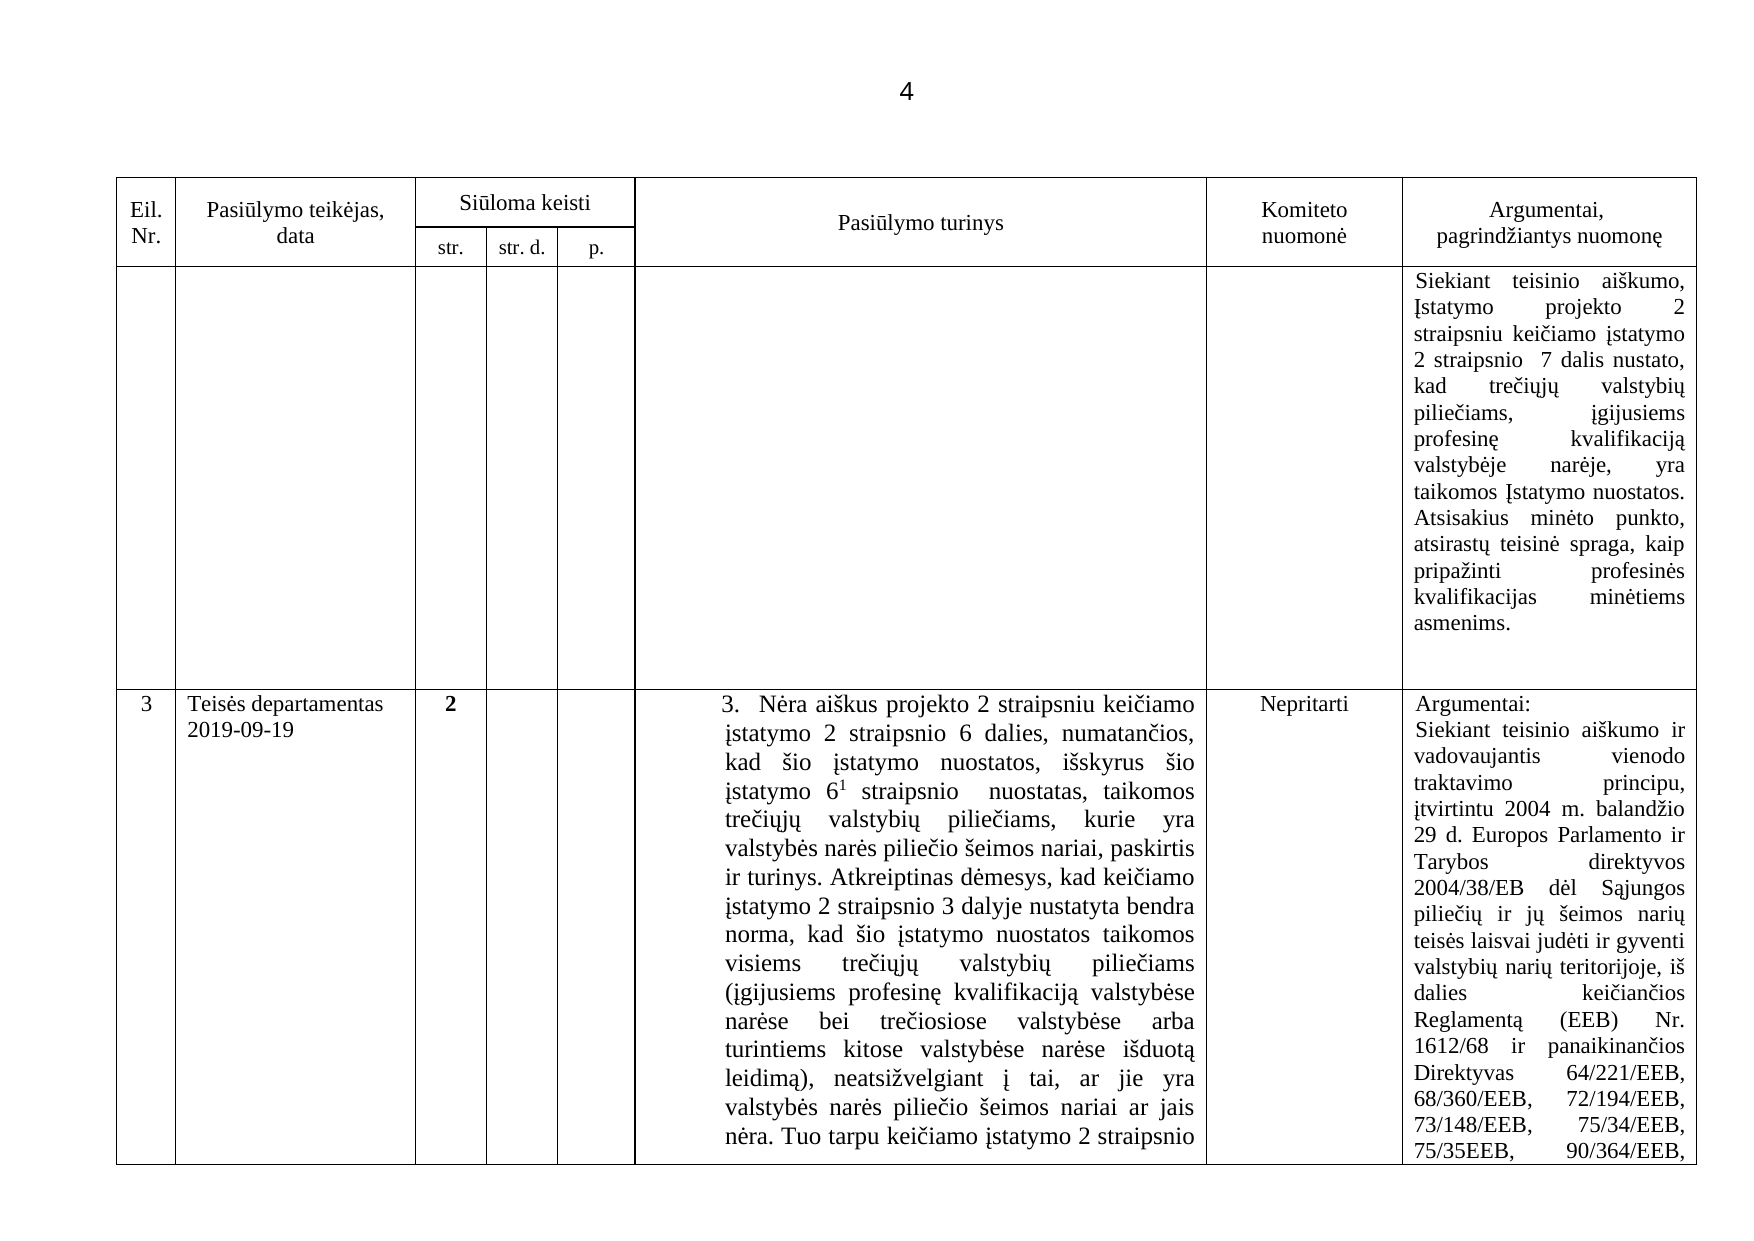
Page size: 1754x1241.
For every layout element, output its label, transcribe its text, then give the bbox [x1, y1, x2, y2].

table_header Pasiūlymo teikėjas, data [176, 178, 415, 266]
table_cell 3 [117, 690, 175, 1164]
table_cell [117, 267, 175, 688]
table_cell [487, 690, 557, 1164]
table_cell Nėra aiškus projekto 2 straipsniu keičiamo įstatymo 2 straipsnio 6 dalies, numatančios, kad šio įstatymo nuostatos, išskyrus šio įstatymo 61 straipsnio nuostatas, taikomos trečiųjų valstybių piliečiams, kurie yra valstybės narės piliečio šeimos nariai, paskirtis ir turinys. Atkreiptinas dėmesys, kad keičiamo įstatymo 2 straipsnio 3 dalyje nustatyta bendra norma, kad šio įstatymo nuostatos taikomos visiems trečiųjų valstybių piliečiams (įgijusiems profesinę kvalifikaciją valstybėse narėse bei trečiosiose valstybėse arba turintiems kitose valstybėse narėse išduotą leidimą), neatsižvelgiant į tai, ar jie yra valstybės narės piliečio šeimos nariai ar jais nėra. Tuo tarpu keičiamo įstatymo 2 straipsnio [636, 690, 1206, 1164]
table_header Komiteto nuomonė [1207, 178, 1402, 266]
table_cell [416, 267, 486, 688]
table_cell 2 [416, 690, 486, 1164]
table_cell [558, 690, 634, 1164]
table_cell str. d. [487, 228, 557, 266]
table_cell [487, 267, 557, 688]
table_cell [176, 267, 415, 688]
table_cell str. [416, 228, 486, 266]
table_cell Nepritarti [1207, 690, 1402, 1164]
table_header Pasiūlymo turinys [636, 178, 1206, 266]
table_header Argumentai, pagrindžiantys nuomonę [1403, 178, 1696, 266]
table_cell [1207, 267, 1402, 688]
table_cell Argumentai: Siekiant teisinio aiškumo ir vadovaujantis vienodo traktavimo principu, įtvirtintu 2004 m. balandžio 29 d. Europos Parlamento ir Tarybos direktyvos 2004/38/EB dėl Sąjungos piliečių ir jų šeimos narių teisės laisvai judėti ir gyventi valstybių narių teritorijoje, iš dalies keičiančios Reglamentą (EEB) Nr. 1612/68 ir panaikinančios Direktyvas 64/221/EEB, 68/360/EEB, 72/194/EEB, 73/148/EEB, 75/34/EEB, 75/35EEB, 90/364/EEB, [1403, 690, 1696, 1164]
table_header Eil. Nr. [117, 178, 175, 266]
table_cell [636, 267, 1206, 688]
table_cell Siekiant teisinio aiškumo, Įstatymo projekto 2 straipsniu keičiamo įstatymo 2 straipsnio 7 dalis nustato, kad trečiųjų valstybių piliečiams, įgijusiems profesinę kvalifikaciją valstybėje narėje, yra taikomos Įstatymo nuostatos. Atsisakius minėto punkto, atsirastų teisinė spraga, kaip pripažinti profesinės kvalifikacijas minėtiems asmenims. [1403, 267, 1696, 688]
table_cell p. [558, 228, 634, 266]
table_cell Teisės departamentas 2019-09-19 [176, 690, 415, 1164]
table_header Siūloma keisti [416, 178, 634, 226]
table_cell [558, 267, 634, 688]
